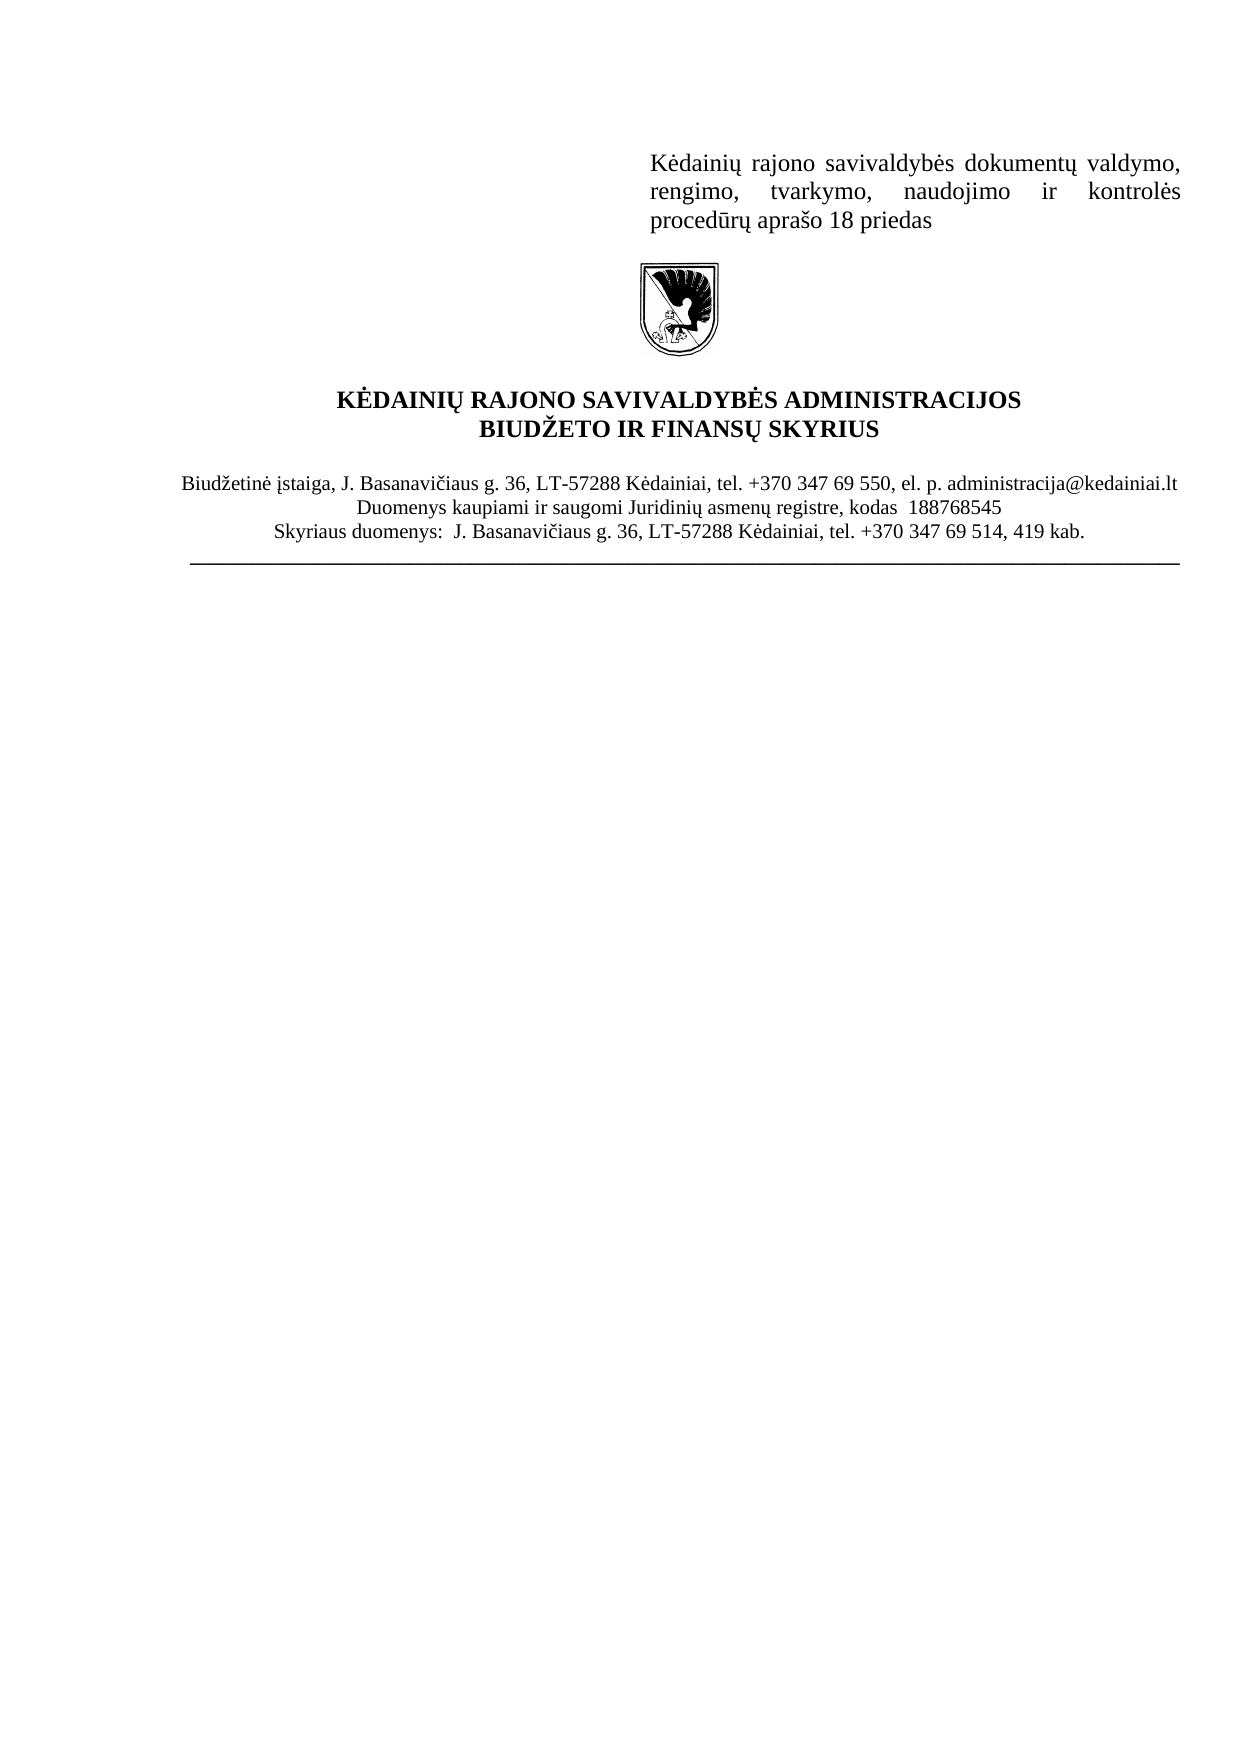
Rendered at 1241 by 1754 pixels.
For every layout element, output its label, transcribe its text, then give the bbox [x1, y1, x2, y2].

text Kėdainių rajono savivaldybės dokumentų valdymo, rengimo, tvarkymo, naudojimo ir kontrolės procedūrų aprašo 18 priedas [650, 148, 1181, 234]
text Duomenys kaupiami ir saugomi Juridinių asmenų registre, kodas 188768545 [177, 495, 1181, 519]
text Skyriaus duomenys: J. Basanavičiaus g. 36, LT-57288 Kėdainiai, tel. +370 347 69 514, 419 kab. [177, 519, 1181, 543]
text BIUDŽETO IR FINANSŲ SKYRIUS [177, 414, 1181, 442]
text kėdainių rajono savivaldybėS ADMINISTRACIJOS [177, 385, 1181, 414]
text Biudžetinė įstaiga, J. Basanavičiaus g. 36, LT-57288 Kėdainiai, tel. +370 347 69 550, el. p. administracija@kedainiai.lt [177, 471, 1181, 495]
text _______________________________________________________________________________________________ [177, 543, 1181, 567]
